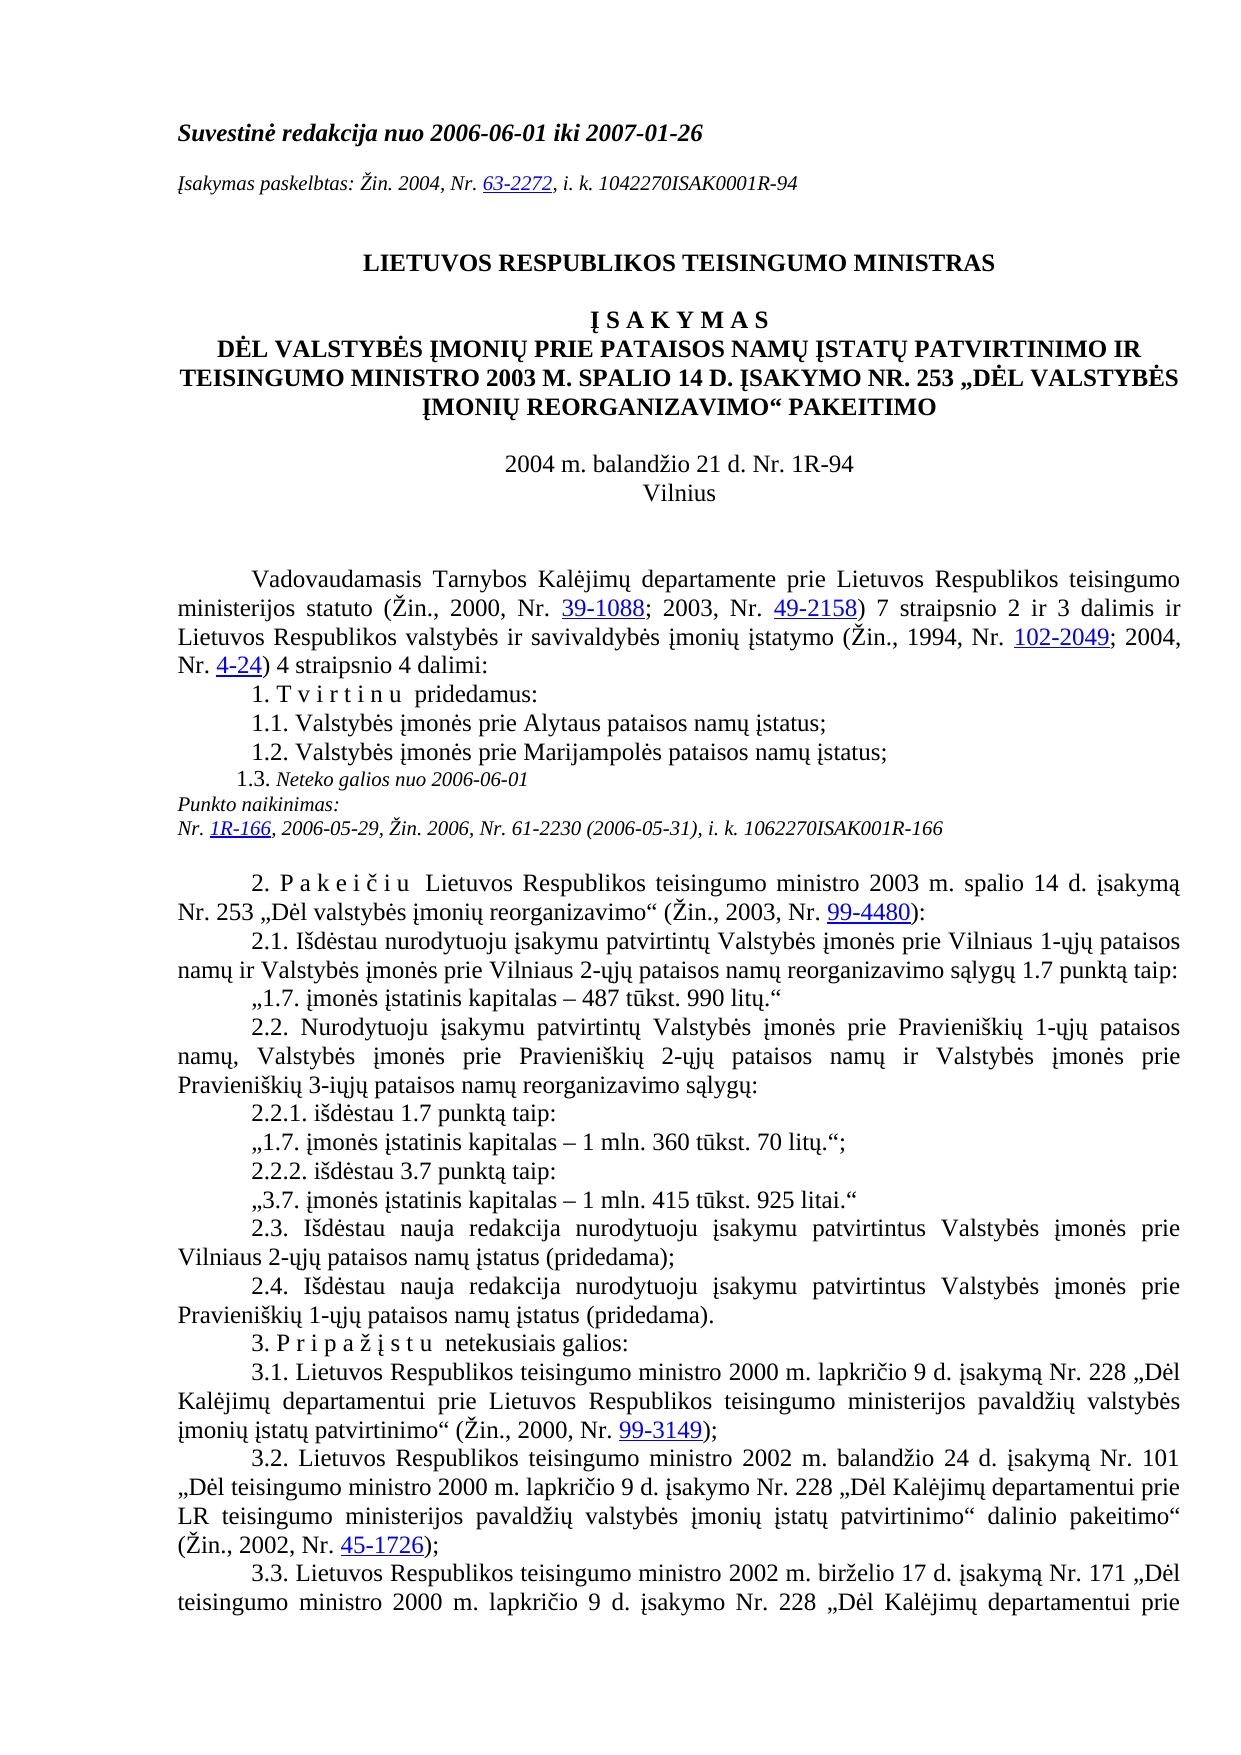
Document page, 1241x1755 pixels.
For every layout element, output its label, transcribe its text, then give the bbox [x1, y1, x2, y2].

text Į S A K Y M A S [177, 305, 1181, 334]
text Vadovaudamasis Tarnybos Kalėjimų departamente prie Lietuvos Respublikos teisingumo ministerijos statuto (Žin., 2000, Nr. 39-1088; 2003, Nr. 49-2158) 7 straipsnio 2 ir 3 dalimis ir Lietuvos Respublikos valstybės ir savivaldybės įmonių įstatymo (Žin., 1994, Nr. 102-2049; 2004, Nr. 4-24) 4 straipsnio 4 dalimi: [177, 564, 1181, 679]
text 3.3. Lietuvos Respublikos teisingumo ministro 2002 m. birželio 17 d. įsakymą Nr. 171 „Dėl teisingumo ministro 2000 m. lapkričio 9 d. įsakymo Nr. 228 „Dėl Kalėjimų departamentui prie [177, 1558, 1181, 1616]
text „1.7. įmonės įstatinis kapitalas – 487 tūkst. 990 litų.“ [177, 983, 1181, 1012]
text Suvestinė redakcija nuo 2006-06-01 iki 2007-01-26 [177, 118, 1181, 147]
text 1. Tvirtinu pridedamus: [177, 679, 1181, 708]
text „1.7. įmonės įstatinis kapitalas – 1 mln. 360 tūkst. 70 litų.“; [177, 1127, 1181, 1156]
text 3.2. Lietuvos Respublikos teisingumo ministro 2002 m. balandžio 24 d. įsakymą Nr. 101 „Dėl teisingumo ministro 2000 m. lapkričio 9 d. įsakymo Nr. 228 „Dėl Kalėjimų departamentui prie LR teisingumo ministerijos pavaldžių valstybės įmonių įstatų patvirtinimo“ dalinio pakeitimo“ (Žin., 2002, Nr. 45-1726); [177, 1443, 1181, 1558]
text 2.3. Išdėstau nauja redakcija nurodytuoju įsakymu patvirtintus Valstybės įmonės prie Vilniaus 2-ųjų pataisos namų įstatus (pridedama); [177, 1213, 1181, 1271]
text 1.1. Valstybės įmonės prie Alytaus pataisos namų įstatus; [177, 708, 1181, 737]
text 2.4. Išdėstau nauja redakcija nurodytuoju įsakymu patvirtintus Valstybės įmonės prie Pravieniškių 1-ųjų pataisos namų įstatus (pridedama). [177, 1271, 1181, 1328]
text „3.7. įmonės įstatinis kapitalas – 1 mln. 415 tūkst. 925 litai.“ [177, 1185, 1181, 1213]
text 3.1. Lietuvos Respublikos teisingumo ministro 2000 m. lapkričio 9 d. įsakymą Nr. 228 „Dėl Kalėjimų departamentui prie Lietuvos Respublikos teisingumo ministerijos pavaldžių valstybės įmonių įstatų patvirtinimo“ (Žin., 2000, Nr. 99-3149); [177, 1357, 1181, 1443]
text 1.3. Neteko galios nuo 2006-06-01 [177, 765, 1181, 792]
text Nr. 1R-166, 2006-05-29, Žin. 2006, Nr. 61-2230 (2006-05-31), i. k. 1062270ISAK001R-166 [177, 816, 1181, 840]
text 2. Pakeičiu Lietuvos Respublikos teisingumo ministro 2003 m. spalio 14 d. įsakymą Nr. 253 „Dėl valstybės įmonių reorganizavimo“ (Žin., 2003, Nr. 99-4480): [177, 868, 1181, 926]
text 3. Pripažįstu netekusiais galios: [177, 1328, 1181, 1357]
text DĖL VALSTYBĖS ĮMONIŲ PRIE PATAISOS NAMŲ ĮSTATŲ PATVIRTINIMO IR TEISINGUMO MINISTRO 2003 M. SPALIO 14 D. ĮSAKYMO NR. 253 „DĖL VALSTYBĖS ĮMONIŲ REORGANIZAVIMO“ PAKEITIMO [177, 334, 1181, 420]
text 2004 m. balandžio 21 d. Nr. 1R-94 [177, 449, 1181, 478]
text Punkto naikinimas: [177, 792, 1181, 816]
text 1.2. Valstybės įmonės prie Marijampolės pataisos namų įstatus; [177, 737, 1181, 765]
text 2.2. Nurodytuoju įsakymu patvirtintų Valstybės įmonės prie Pravieniškių 1-ųjų pataisos namų, Valstybės įmonės prie Pravieniškių 2-ųjų pataisos namų ir Valstybės įmonės prie Pravieniškių 3-iųjų pataisos namų reorganizavimo sąlygų: [177, 1012, 1181, 1098]
text LIETUVOS RESPUBLIKOS TEISINGUMO MINISTRAS [177, 248, 1181, 277]
text Įsakymas paskelbtas: Žin. 2004, Nr. 63-2272, i. k. 1042270ISAK0001R-94 [177, 171, 1181, 195]
text Vilnius [177, 478, 1181, 507]
text 2.2.1. išdėstau 1.7 punktą taip: [177, 1098, 1181, 1127]
text 2.2.2. išdėstau 3.7 punktą taip: [177, 1156, 1181, 1185]
text 2.1. Išdėstau nurodytuoju įsakymu patvirtintų Valstybės įmonės prie Vilniaus 1-ųjų pataisos namų ir Valstybės įmonės prie Vilniaus 2-ųjų pataisos namų reorganizavimo sąlygų 1.7 punktą taip: [177, 926, 1181, 983]
